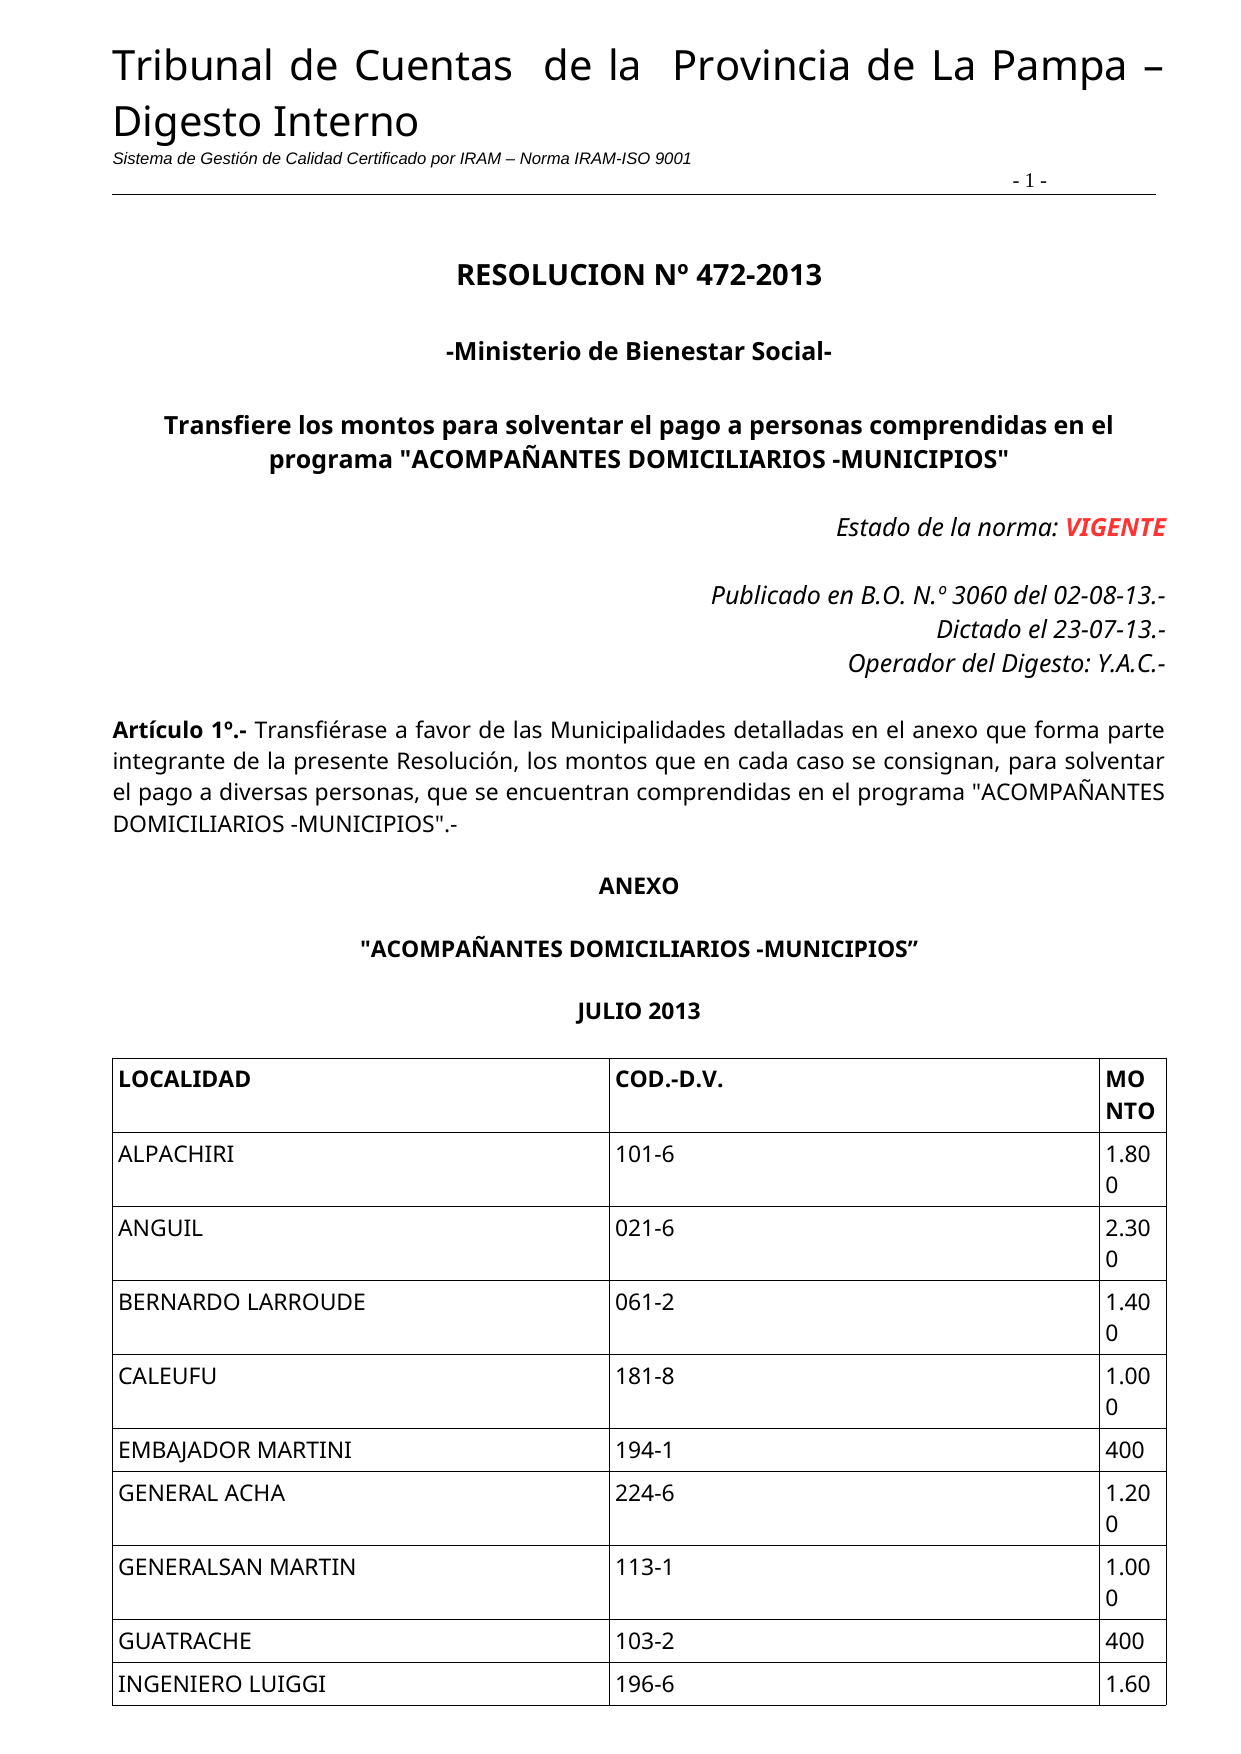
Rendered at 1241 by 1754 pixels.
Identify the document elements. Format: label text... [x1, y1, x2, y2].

table_cell 194-1 [610, 1429, 1099, 1471]
table_cell CALEUFU [113, 1355, 609, 1428]
text Publicado en B.O. N.º 3060 del 02-08-13.- [112, 578, 1166, 612]
table_header COD.-D.V. [610, 1059, 1099, 1132]
table_cell INGENIERO LUIGGI [113, 1663, 609, 1704]
table_cell EMBAJADOR MARTINI [113, 1429, 609, 1471]
table_cell GENERALSAN MARTIN [113, 1546, 609, 1619]
text ANEXO [112, 870, 1166, 901]
table_cell 181-8 [610, 1355, 1099, 1428]
table_cell 113-1 [610, 1546, 1099, 1619]
text JULIO 2013 [112, 995, 1166, 1026]
text RESOLUCION Nº 472-2013 [112, 254, 1166, 294]
table_cell 1.60 [1100, 1663, 1166, 1704]
table_cell 196-6 [610, 1663, 1099, 1704]
table_cell 1.400 [1100, 1281, 1166, 1354]
table_cell 101-6 [610, 1133, 1099, 1206]
table_cell 103-2 [610, 1620, 1099, 1662]
table_cell 1.000 [1100, 1355, 1166, 1428]
table_cell BERNARDO LARROUDE [113, 1281, 609, 1354]
table_cell ALPACHIRI [113, 1133, 609, 1206]
table_cell 224-6 [610, 1472, 1099, 1545]
text Artículo 1º.- Transfiérase a favor de las Municipalidades detalladas en el anexo que forma parte integrante de la presente Resolución, los montos que en cada caso se consignan, para solventar el pago a diversas personas, que se encuentran comprendidas en el programa "ACOMPAÑANTES DOMICILIARIOS -MUNICIPIOS".- [112, 714, 1166, 839]
text -Ministerio de Bienestar Social- [112, 333, 1166, 368]
table_cell ANGUIL [113, 1207, 609, 1280]
table_cell GENERAL ACHA [113, 1472, 609, 1545]
table_header LOCALIDAD [113, 1059, 609, 1132]
table_cell 400 [1100, 1620, 1166, 1662]
table_cell 2.300 [1100, 1207, 1166, 1280]
table_cell 1.000 [1100, 1546, 1166, 1619]
table_cell GUATRACHE [113, 1620, 609, 1662]
table_cell 1.800 [1100, 1133, 1166, 1206]
table_cell 021-6 [610, 1207, 1099, 1280]
text Dictado el 23-07-13.- [112, 612, 1166, 646]
text Operador del Digesto: Y.A.C.- [112, 646, 1166, 680]
text Transfiere los montos para solventar el pago a personas comprendidas en el programa "ACOMPAÑANTES DOMICILIARIOS -MUNICIPIOS" [112, 407, 1166, 475]
table_header MONTO [1100, 1059, 1166, 1132]
table_cell 061-2 [610, 1281, 1099, 1354]
table_cell 1.200 [1100, 1472, 1166, 1545]
table_cell 400 [1100, 1429, 1166, 1471]
text "ACOMPAÑANTES DOMICILIARIOS -MUNICIPIOS” [112, 933, 1166, 964]
text Estado de la norma: VIGENTE [112, 509, 1166, 543]
